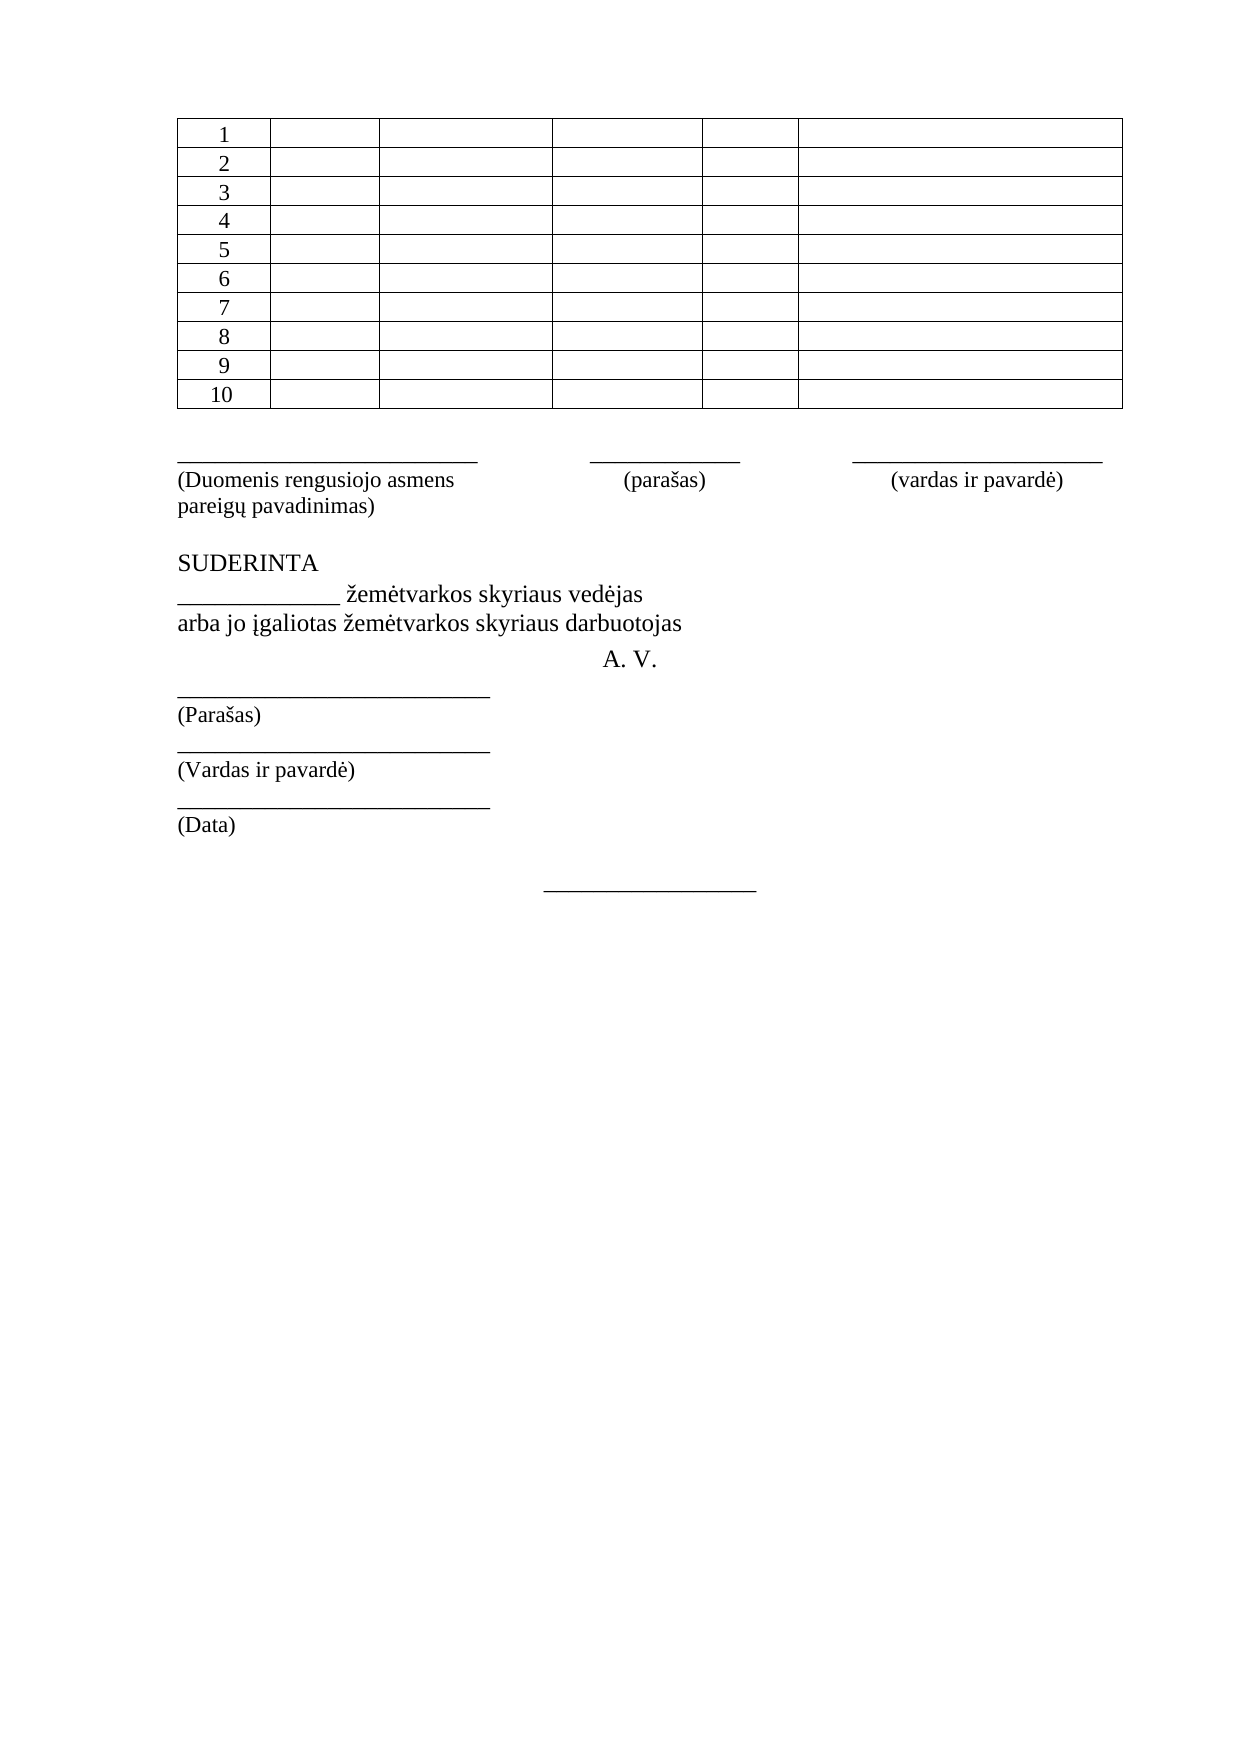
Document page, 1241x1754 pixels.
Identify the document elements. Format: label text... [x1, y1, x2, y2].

table_cell [799, 235, 1122, 263]
table_cell [271, 148, 379, 176]
table_cell [380, 264, 552, 292]
table_cell [553, 206, 702, 234]
table_cell [799, 322, 1122, 350]
table_cell [703, 351, 798, 379]
table_cell [380, 148, 552, 176]
table_cell [271, 351, 379, 379]
table_cell 8 [178, 322, 270, 350]
table_cell [271, 322, 379, 350]
text ________________________ ____________ ____________________ [177, 437, 1122, 466]
text (Data) [177, 811, 1122, 838]
table_cell [380, 322, 552, 350]
text _________________________ [177, 783, 1122, 811]
table_cell [799, 380, 1122, 408]
text (Parašas) [177, 701, 1122, 727]
table_cell [799, 264, 1122, 292]
text _____________ žemėtvarkos skyriaus vedėjas [177, 579, 1122, 608]
table_cell [271, 177, 379, 205]
table_cell [271, 206, 379, 234]
table_cell 7 [178, 293, 270, 321]
table_cell [380, 206, 552, 234]
text (Vardas ir pavardė) [177, 756, 1122, 783]
table_cell [553, 119, 702, 147]
table_cell [553, 380, 702, 408]
text pareigų pavadinimas) [177, 493, 1122, 519]
table_cell 6 [178, 264, 270, 292]
table_cell [271, 380, 379, 408]
table_cell [703, 177, 798, 205]
table_cell 10 [178, 380, 270, 408]
table_cell [703, 380, 798, 408]
table_cell [553, 235, 702, 263]
table_cell [380, 380, 552, 408]
table_cell [380, 235, 552, 263]
table_cell [553, 177, 702, 205]
table_cell [553, 351, 702, 379]
text _________________________ [177, 727, 1122, 756]
table_cell [271, 264, 379, 292]
table_cell [271, 119, 379, 147]
text (Duomenis rengusiojo asmens (parašas) (vardas ir pavardė) [177, 466, 1122, 493]
table_cell 3 [178, 177, 270, 205]
text A. V. [602, 644, 1122, 672]
table_cell [703, 206, 798, 234]
table_cell [799, 293, 1122, 321]
text SUDERINTA [177, 548, 1122, 576]
text _________________________ [177, 672, 1122, 701]
table_cell [380, 177, 552, 205]
table_cell 2 [178, 148, 270, 176]
table_cell [799, 177, 1122, 205]
table_cell 5 [178, 235, 270, 263]
table_cell [703, 264, 798, 292]
table_cell [380, 119, 552, 147]
table_cell [703, 293, 798, 321]
table_cell 9 [178, 351, 270, 379]
table_cell 1 [178, 119, 270, 147]
text arba jo įgaliotas žemėtvarkos skyriaus darbuotojas [177, 608, 1122, 636]
table_cell [703, 119, 798, 147]
table_cell [799, 119, 1122, 147]
table_cell [703, 148, 798, 176]
table_cell [553, 293, 702, 321]
table_cell [703, 322, 798, 350]
table_cell [271, 235, 379, 263]
table_cell [799, 206, 1122, 234]
table_cell [380, 351, 552, 379]
table_cell [703, 235, 798, 263]
text _________________ [177, 866, 1122, 895]
table_cell [380, 293, 552, 321]
table_cell [553, 322, 702, 350]
table_cell 4 [178, 206, 270, 234]
table_cell [271, 293, 379, 321]
table_cell [553, 148, 702, 176]
table_cell [799, 148, 1122, 176]
table_cell [799, 351, 1122, 379]
table_cell [553, 264, 702, 292]
